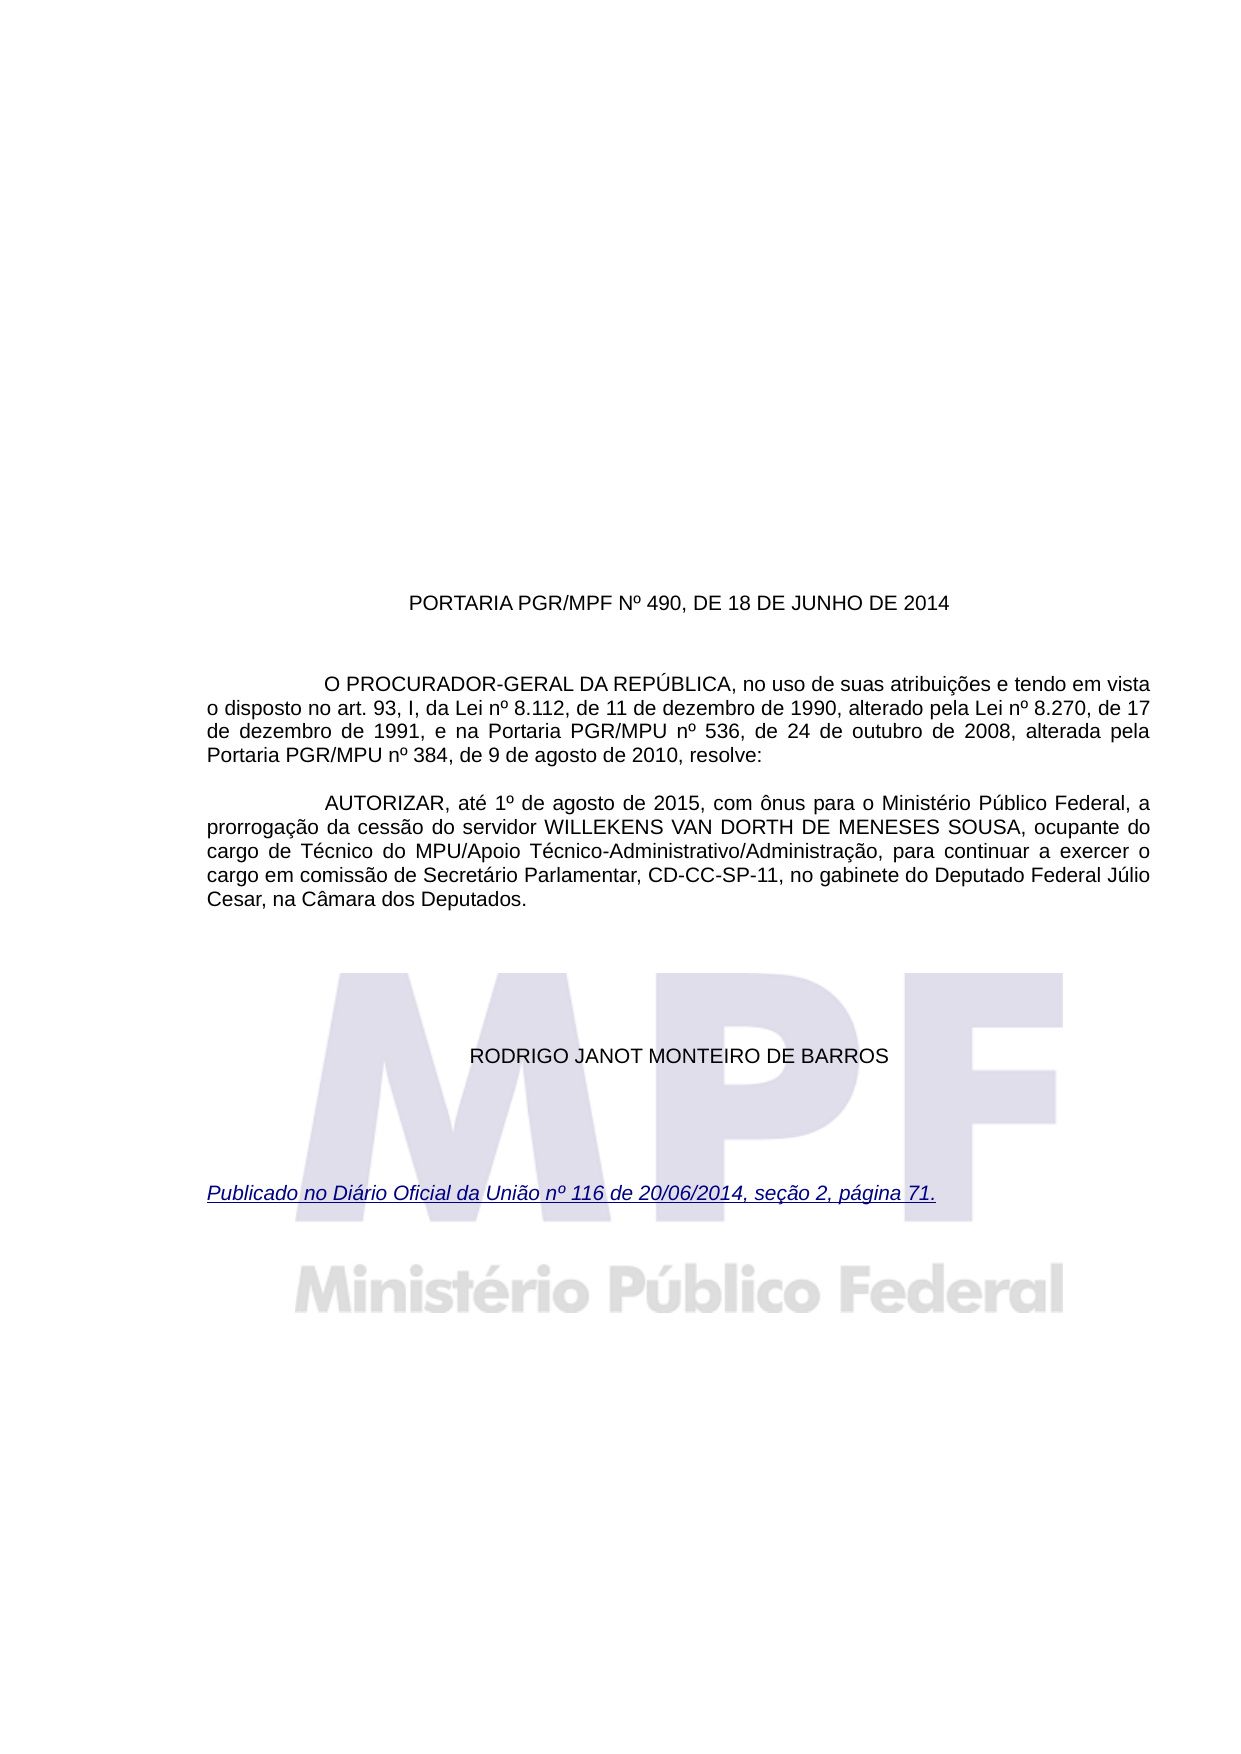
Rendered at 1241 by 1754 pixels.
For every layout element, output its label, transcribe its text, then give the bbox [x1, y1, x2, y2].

picture [295, 973, 1063, 1044]
text O PROCURADOR-GERAL DA REPÚBLICA, no uso de suas atribuições e tendo em vista o disposto no art. 93, I, da Lei nº 8.112, de 11 de dezembro de 1990, alterado pela Lei nº 8.270, de 17 de dezembro de 1991, e na Portaria PGR/MPU nº 536, de 24 de outubro de 2008, alterada pela Portaria PGR/MPU nº 384, de 9 de agosto de 2010, resolve: [207, 671, 1152, 767]
text AUTORIZAR, até 1º de agosto de 2015, com ônus para o Ministério Público Federal, a prorrogação da cessão do servidor WILLEKENS VAN DORTH DE MENESES SOUSA, ocupante do cargo de Técnico do MPU/Apoio Técnico-Administrativo/Administração, para continuar a exercer o cargo em comissão de Secretário Parlamentar, CD-CC-SP-11, no gabinete do Deputado Federal Júlio Cesar, na Câmara dos Deputados. [207, 791, 1152, 911]
text Publicado no Diário Oficial da União nº 116 de 20/06/2014, seção 2, página 71. [207, 1181, 1240, 1206]
text RODRIGO JANOT MONTEIRO DE BARROS [207, 1044, 1152, 1068]
text PORTARIA PGR/MPF Nº 490, DE 18 DE JUNHO DE 2014 [207, 591, 1152, 614]
picture [295, 1206, 1063, 1313]
picture [295, 1068, 1063, 1181]
